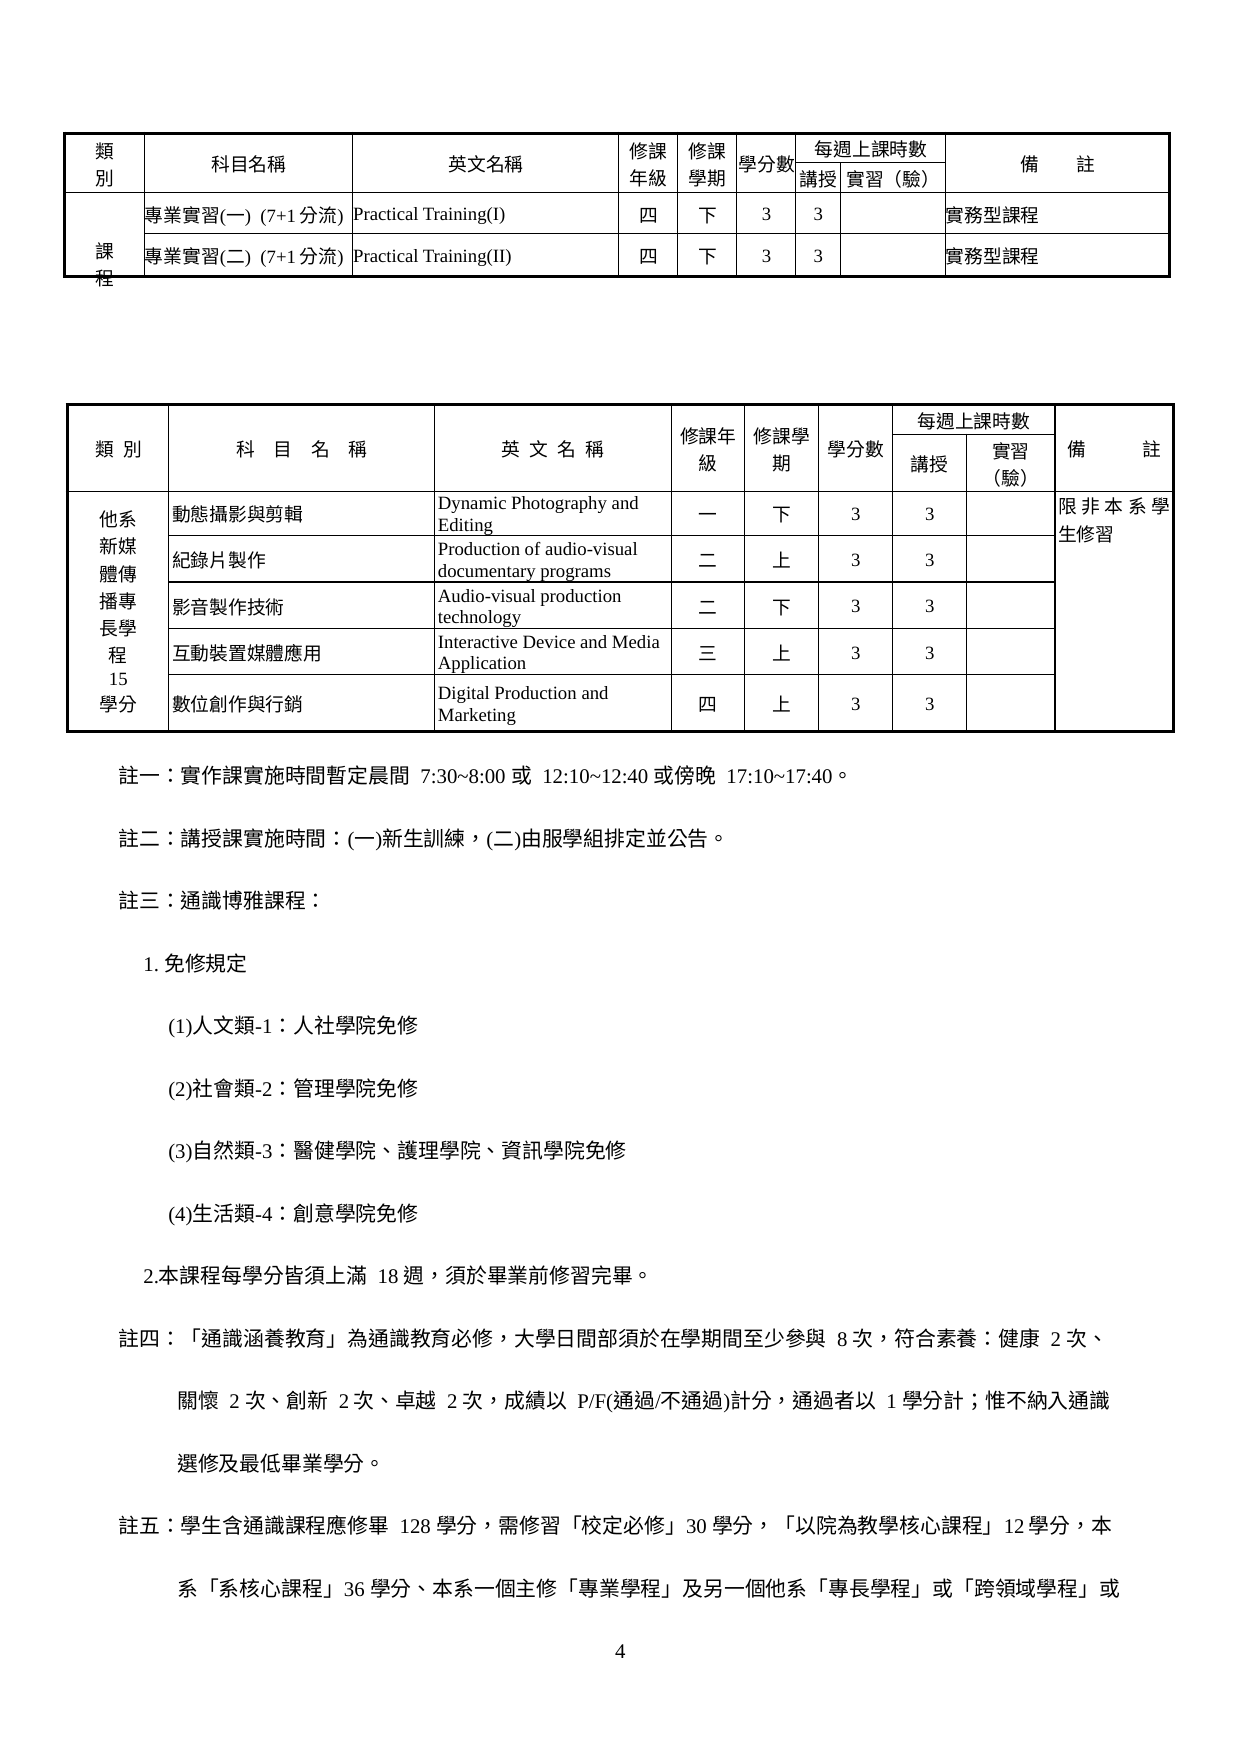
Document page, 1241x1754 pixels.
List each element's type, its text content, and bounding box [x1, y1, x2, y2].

text (4)生活類-4：創意學院免修 [168, 1171, 1122, 1233]
table_cell 3 [737, 193, 795, 233]
table_cell 講授 [893, 435, 966, 491]
table_cell 3 [819, 675, 892, 730]
table_cell 上 [745, 675, 818, 730]
table_cell 上 [745, 536, 818, 581]
table_cell Practical Training(I) [353, 193, 618, 233]
table_header 科目名稱 [145, 135, 352, 192]
table_cell [967, 629, 1054, 674]
table_cell 專業實習(二) (7+1分流) [145, 234, 352, 275]
table_cell 下 [678, 193, 736, 233]
table_cell 上 [745, 629, 818, 674]
table_cell 四 [619, 193, 677, 233]
table_cell Production of audio-visual documentary programs [435, 536, 671, 581]
table_cell 影音製作技術 [169, 583, 434, 628]
table_cell 3 [819, 492, 892, 535]
table_cell 3 [893, 629, 966, 674]
table_cell 下 [745, 492, 818, 535]
table_cell 他系 新媒 體傳 播專 長學 程 15 學分 [69, 492, 168, 730]
table_cell 三 [672, 629, 744, 674]
table_header 學分數 [819, 406, 892, 491]
table_cell [967, 675, 1054, 730]
table_cell 實務型課程 [946, 193, 1168, 233]
table_cell [967, 583, 1054, 628]
table_cell 二 [672, 583, 744, 628]
text 註四：「通識涵養教育」為通識教育必修，大學日間部須於在學期間至少參與 8 次，符合素養：健康 2 次、關懷 2 次、創新 2次、卓越 2 次，成績以 P/F(通過/不通過)計分，通過者以 1 學分計；惟不納入通識選修及最低畢業學分。 [118, 1296, 1122, 1483]
table_header 修課年級 [672, 406, 744, 491]
table_header 備 註 [1056, 406, 1172, 491]
table_header 英 文 名 稱 [435, 406, 671, 491]
table_cell Interactive Device and Media Application [435, 629, 671, 674]
text (1)人文類-1：人社學院免修 [168, 983, 1122, 1046]
table_cell 3 [819, 629, 892, 674]
table_cell 3 [819, 583, 892, 628]
table_cell 3 [893, 536, 966, 581]
table_header 英文名稱 [353, 135, 618, 192]
text 註五：學生含通識課程應修畢 128 學分，需修習「校定必修」30 學分，「以院為教學核心課程」12學分，本系「系核心課程」36 學分、本系一個主修「專業學程」及另一個他系「專長學程」或「跨領域學程」或 [118, 1483, 1122, 1608]
text 1. 免修規定 [143, 921, 1122, 983]
text 2.本課程每學分皆須上滿 18 週，須於畢業前修習完畢。 [143, 1233, 1122, 1296]
table_cell 互動裝置媒體應用 [169, 629, 434, 674]
text 註二：講授課實施時間：(一)新生訓練，(二)由服學組排定並公告。 [118, 796, 1122, 858]
table_cell Digital Production and Marketing [435, 675, 671, 730]
table_header 修課 學期 [678, 135, 736, 192]
table_cell Practical Training(II) [353, 234, 618, 275]
table_header 修課學期 [745, 406, 818, 491]
table_cell 數位創作與行銷 [169, 675, 434, 730]
table_header 科 目 名 稱 [169, 406, 434, 491]
table_cell 講授 [796, 163, 840, 192]
table_cell Audio-visual production technology [435, 583, 671, 628]
text 註一：實作課實施時間暫定晨間 7:30~8:00 或 12:10~12:40 或傍晚 17:10~17:40。 [118, 733, 1122, 796]
table_cell [967, 492, 1054, 535]
table_cell 專業實習(一) (7+1分流) [145, 193, 352, 233]
text (2)社會類-2：管理學院免修 [168, 1046, 1122, 1108]
table_cell 二 [672, 536, 744, 581]
table_cell 紀錄片製作 [169, 536, 434, 581]
table_cell 3 [893, 675, 966, 730]
table_header 每週上課時數 [893, 406, 1054, 433]
table_cell 實務型課程 [946, 234, 1168, 275]
table_cell 四 [619, 234, 677, 275]
table_cell [841, 234, 945, 275]
table_cell 動態攝影與剪輯 [169, 492, 434, 535]
table_header 備 註 [946, 135, 1168, 192]
table_cell 實習（驗） [967, 435, 1054, 491]
table_cell 實習（驗） [841, 163, 945, 192]
table_header 類 別 [69, 406, 168, 491]
table_cell Dynamic Photography and Editing [435, 492, 671, 535]
text (3)自然類-3：醫健學院、護理學院、資訊學院免修 [168, 1108, 1122, 1171]
table_cell 3 [893, 492, 966, 535]
table_header 學分數 [737, 135, 795, 192]
table_cell [967, 536, 1054, 581]
table_cell 分 流 實 習 課 程 [66, 193, 144, 275]
table_header 修課 年級 [619, 135, 677, 192]
table_cell 下 [678, 234, 736, 275]
table_cell 下 [745, 583, 818, 628]
table_header 每週上課時數 [796, 135, 945, 162]
table_cell 3 [737, 234, 795, 275]
table_header 類 別 [66, 135, 144, 192]
text 註三：通識博雅課程： [118, 858, 1122, 921]
table_cell 3 [893, 583, 966, 628]
table_cell 3 [819, 536, 892, 581]
table_cell 限非本系學生修習 [1056, 492, 1172, 730]
table_cell 四 [672, 675, 744, 730]
table_cell 3 [796, 193, 840, 233]
table_cell 一 [672, 492, 744, 535]
table_cell 3 [796, 234, 840, 275]
table_cell [841, 193, 945, 233]
